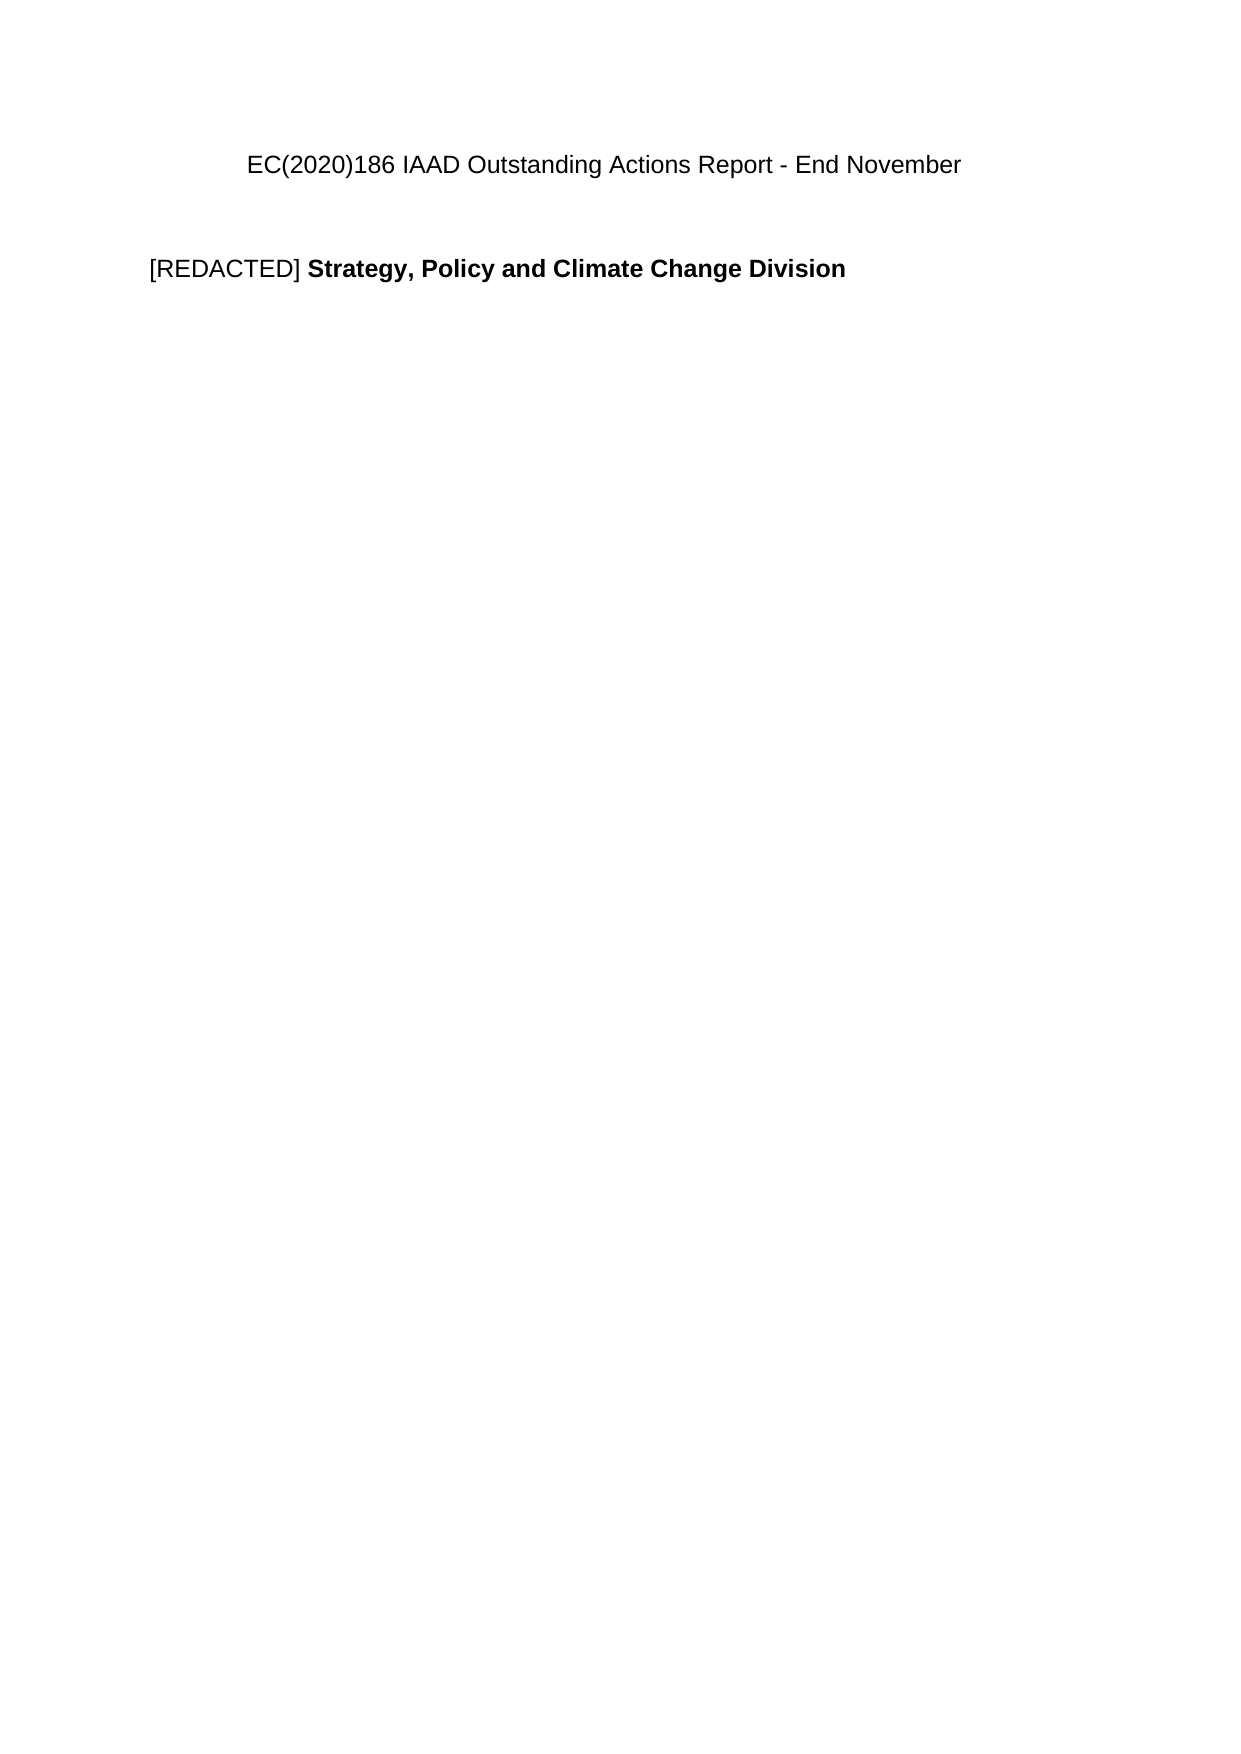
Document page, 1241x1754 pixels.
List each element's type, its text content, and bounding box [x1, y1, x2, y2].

list [REDACTED] Strategy, Policy and Climate Change Division [149, 253, 1090, 282]
list EC(2020)186 IAAD Outstanding Actions Report - End November [150, 150, 1090, 179]
